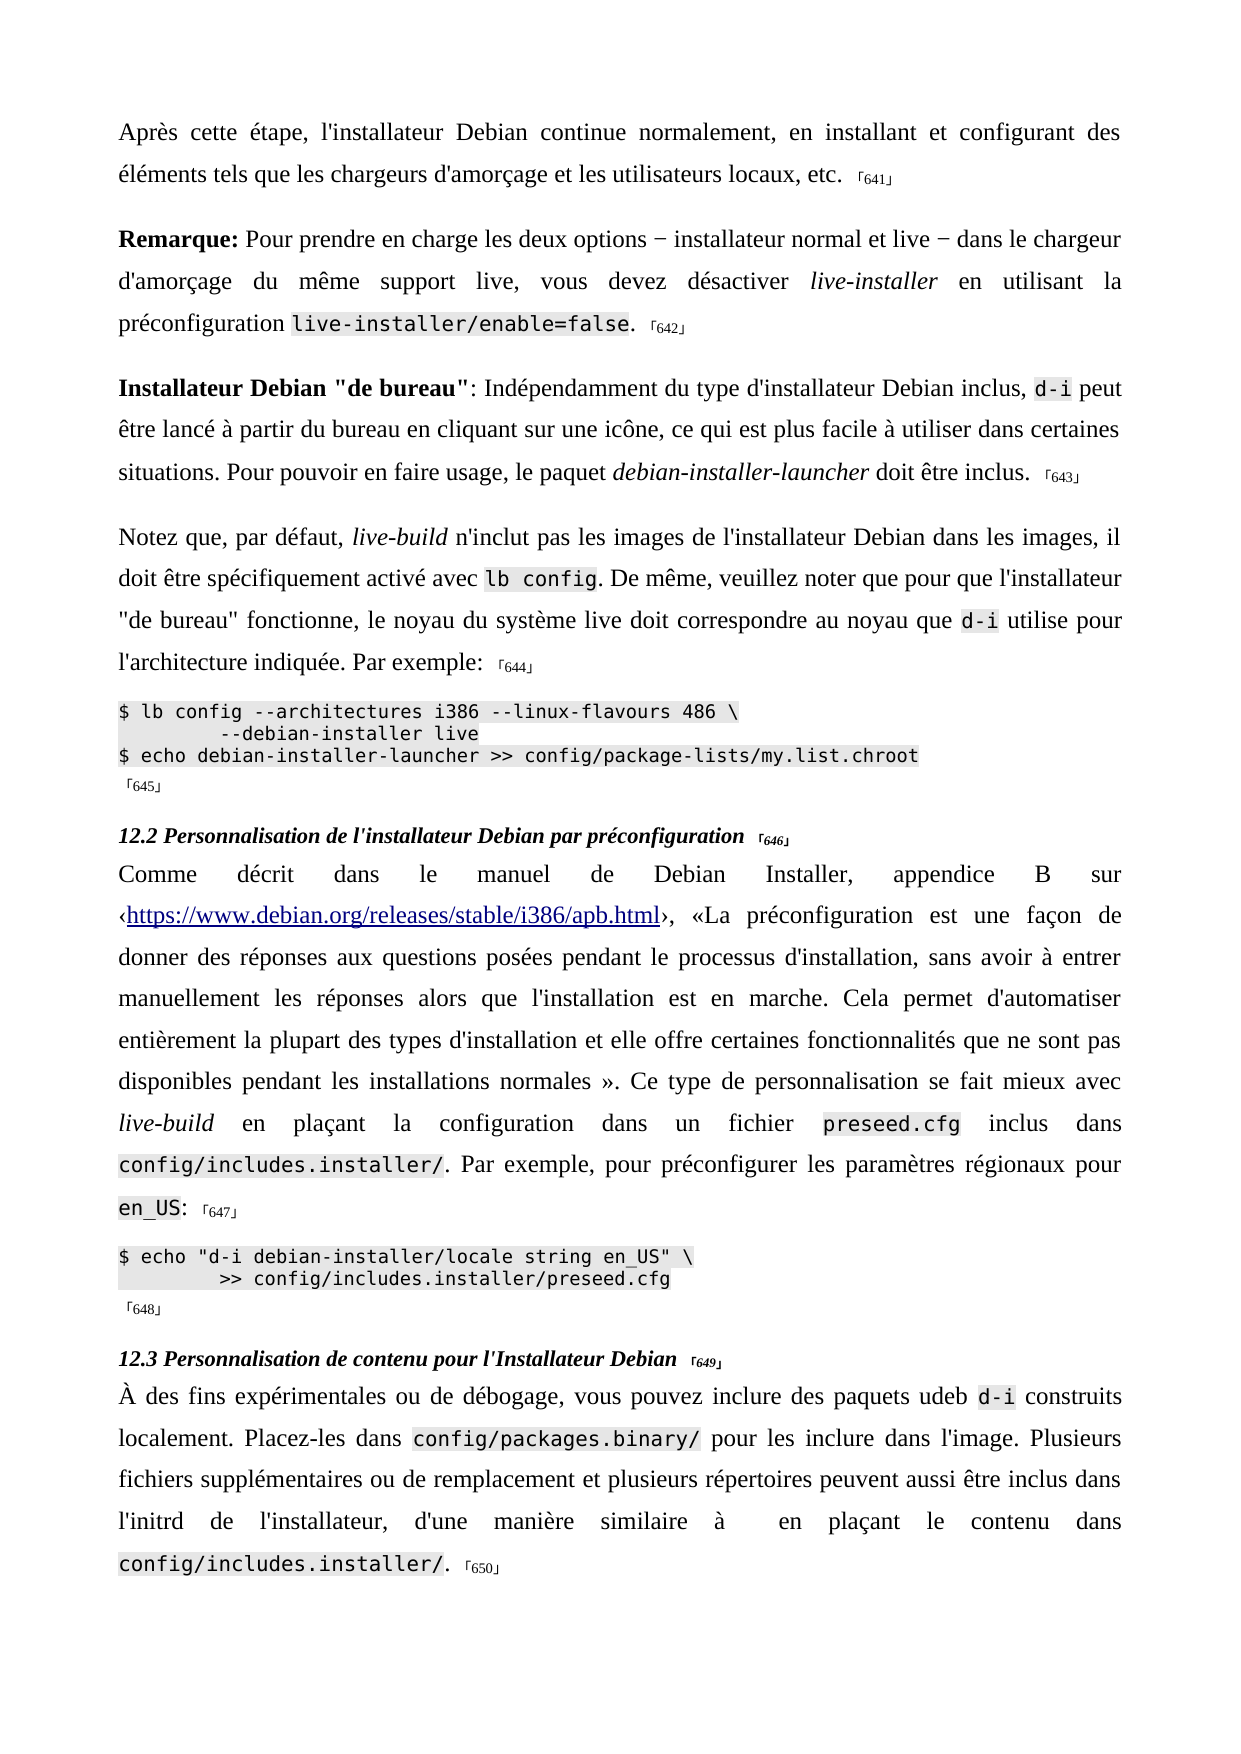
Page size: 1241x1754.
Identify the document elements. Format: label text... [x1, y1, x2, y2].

subtitle 12.3 Personnalisation de contenu pour l'Installateur Debian 「649」 [118, 1346, 1122, 1371]
text Remarque: Pour prendre en charge les deux options − installateur normal et live − dans le chargeur d'amorçage du même support live, vous devez désactiver live-installer en utilisant la préconfiguration live-installer/enable=false. 「642」 [118, 225, 1122, 337]
text --debian-installer live [479, 723, 1122, 745]
text Après cette étape, l'installateur Debian continue normalement, en installant et configurant des éléments tels que les chargeurs d'amorçage et les utilisateurs locaux, etc. 「641」 [118, 118, 1122, 188]
text $ echo debian-installer-launcher >> config/package-lists/my.list.chroot [919, 745, 1122, 767]
text Comme décrit dans le manuel de Debian Installer, appendice B sur ‹https://www.debian.org/releases/stable/i386/apb.html›, «La préconfiguration est une façon de donner des réponses aux questions posées pendant le processus d'installation, sans avoir à entrer manuellement les réponses alors que l'installation est en marche. Cela permet d'automatiser entièrement la plupart des types d'installation et elle offre certaines fonctionnalités que ne sont pas disponibles pendant les installations normales ». Ce type de personnalisation se fait mieux avec live-build en plaçant la configuration dans un fichier preseed.cfg inclus dans config/includes.installer/. Par exemple, pour préconfigurer les paramètres régionaux pour en_US: 「647」 [118, 860, 1122, 1220]
subtitle 12.2 Personnalisation de l'installateur Debian par préconfiguration 「646」 [118, 823, 1122, 848]
text 「645」 [118, 767, 1122, 795]
text 「648」 [118, 1290, 1122, 1318]
text Installateur Debian "de bureau": Indépendamment du type d'installateur Debian inclus, d-i peut être lancé à partir du bureau en cliquant sur une icône, ce qui est plus facile à utiliser dans certaines situations. Pour pouvoir en faire usage, le paquet debian-installer-launcher doit être inclus. 「643」 [118, 374, 1122, 485]
text $ lb config --architectures i386 --linux-flavours 486 \ [739, 701, 1122, 723]
text $ echo "d-i debian-installer/locale string en_US" \ [694, 1246, 1122, 1268]
text Notez que, par défaut, live-build n'inclut pas les images de l'installateur Debian dans les images, il doit être spécifiquement activé avec lb config. De même, veuillez noter que pour que l'installateur "de bureau" fonctionne, le noyau du système live doit correspondre au noyau que d-i utilise pour l'architecture indiquée. Par exemple: 「644」 [118, 523, 1122, 676]
text À des fins expérimentales ou de débogage, vous pouvez inclure des paquets udeb d-i construits localement. Placez-les dans config/packages.binary/ pour les inclure dans l'image. Plusieurs fichiers supplémentaires ou de remplacement et plusieurs répertoires peuvent aussi être inclus dans l'initrd de l'installateur, d'une manière similaire à Live/chroot local includes en plaçant le contenu dans config/includes.installer/. 「650」 [118, 1382, 1122, 1577]
text >> config/includes.installer/preseed.cfg [671, 1268, 1122, 1290]
